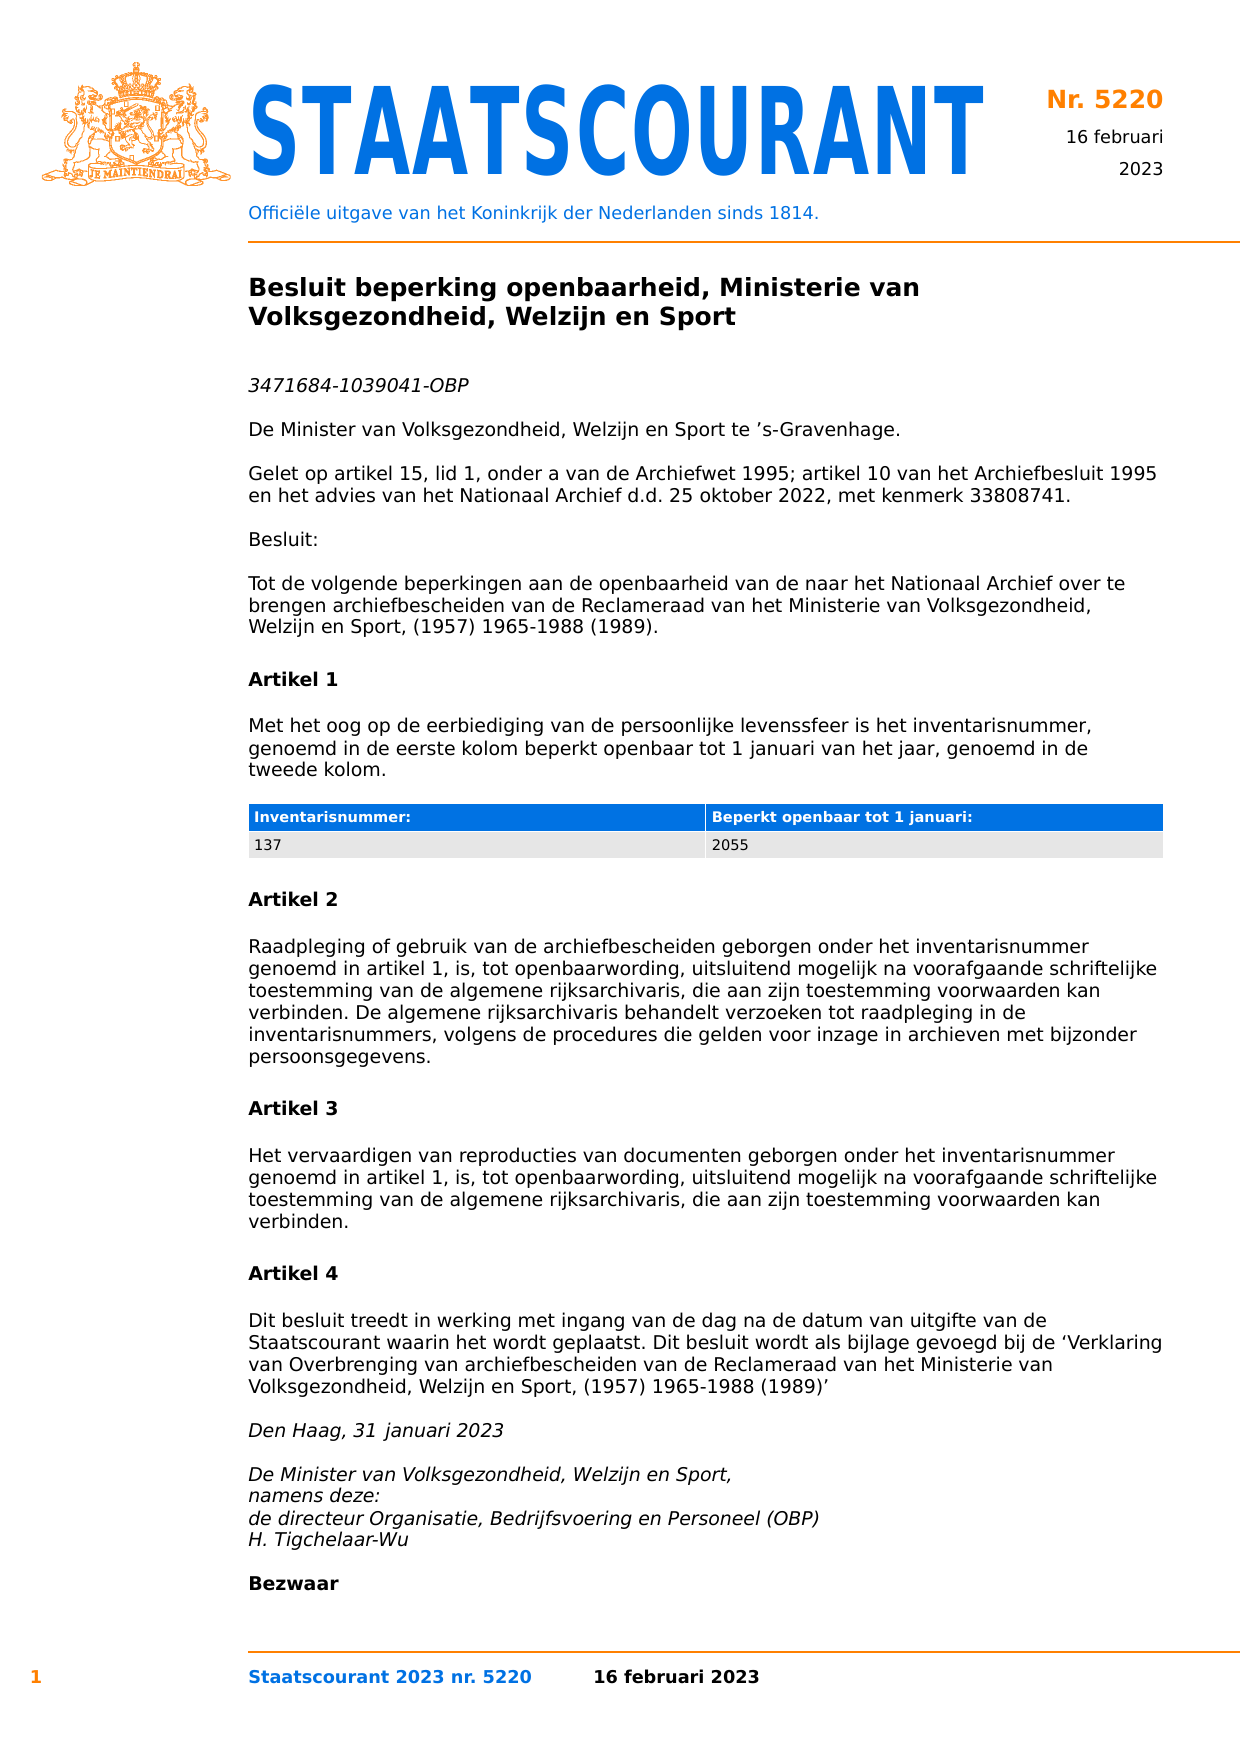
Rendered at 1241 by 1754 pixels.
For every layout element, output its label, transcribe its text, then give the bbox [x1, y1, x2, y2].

table_cell 2023 [998, 153, 1240, 203]
table_header [25, 62, 248, 241]
subtitle Besluit beperking openbaarheid, Ministerie van Volksgezondheid, Welzijn en Sport [248, 273, 1163, 331]
text Tot de volgende beperkingen aan de openbaarheid van de naar het Nationaal Archief over te brengen archiefbescheiden van de Reclameraad van het Ministerie van Volksgezondheid, Welzijn en Sport, (1957) 1965-1988 (1989). [248, 572, 1163, 638]
text De Minister van Volksgezondheid, Welzijn en Sport, namens deze: de directeur Organisatie, Bedrijfsvoering en Personeel (OBP) H. Tigchelaar-Wu [248, 1463, 1163, 1551]
text Besluit: [248, 529, 1163, 551]
text Bezwaar [248, 1573, 1163, 1595]
subtitle Artikel 3 [248, 1098, 1163, 1120]
text Met het oog op de eerbiediging van de persoonlijke levenssfeer is het inventarisnummer, genoemd in de eerste kolom beperkt openbaar tot 1 januari van het jaar, genoemd in de tweede kolom. [248, 715, 1163, 781]
subtitle Artikel 4 [248, 1263, 1163, 1285]
table_cell 2055 [706, 832, 1163, 858]
text Gelet op artikel 15, lid 1, onder a van de Archiefwet 1995; artikel 10 van het Archiefbesluit 1995 en het advies van het Nationaal Archief d.d. 25 oktober 2022, met kenmerk 33808741. [248, 463, 1163, 507]
subtitle Artikel 1 [248, 668, 1163, 690]
table_cell 16 februari [998, 121, 1240, 153]
text Het vervaardigen van reproducties van documenten geborgen onder het inventarisnummer genoemd in artikel 1, is, tot openbaarwording, uitsluitend mogelijk na voorafgaande schriftelijke toestemming van de algemene rijksarchivaris, die aan zijn toestemming voorwaarden kan verbinden. [248, 1145, 1163, 1233]
text De Minister van Volksgezondheid, Welzijn en Sport te ’s-Gravenhage. [248, 419, 1163, 441]
picture [41, 62, 231, 186]
table_header Inventarisnummer: [249, 804, 705, 831]
text Dit besluit treedt in werking met ingang van de dag na de datum van uitgifte van de Staatscourant waarin het wordt geplaatst. Dit besluit wordt als bijlage gevoegd bij de ‘Verklaring van Overbrenging van archiefbescheiden van de Reclameraad van het Ministerie van Volksgezondheid, Welzijn en Sport, (1957) 1965-1988 (1989)’ [248, 1310, 1163, 1398]
table_cell 137 [249, 832, 705, 858]
table_cell Officiële uitgave van het Koninkrijk der Nederlanden sinds 1814. [248, 203, 1240, 241]
text 3471684-1039041-OBP [248, 375, 1163, 397]
subtitle Artikel 2 [248, 889, 1163, 911]
table_header Beperkt openbaar tot 1 januari: [706, 804, 1163, 831]
table_header Nr. 5220 [998, 62, 1240, 121]
text Den Haag, 31 januari 2023 [248, 1419, 1163, 1442]
table_header STAATSCOURANT [248, 62, 998, 203]
text Raadpleging of gebruik van de archiefbescheiden geborgen onder het inventarisnummer genoemd in artikel 1, is, tot openbaarwording, uitsluitend mogelijk na voorafgaande schriftelijke toestemming van de algemene rijksarchivaris, die aan zijn toestemming voorwaarden kan verbinden. De algemene rijksarchivaris behandelt verzoeken tot raadpleging in de inventarisnummers, volgens de procedures die gelden voor inzage in archieven met bijzonder persoonsgegevens. [248, 936, 1163, 1068]
